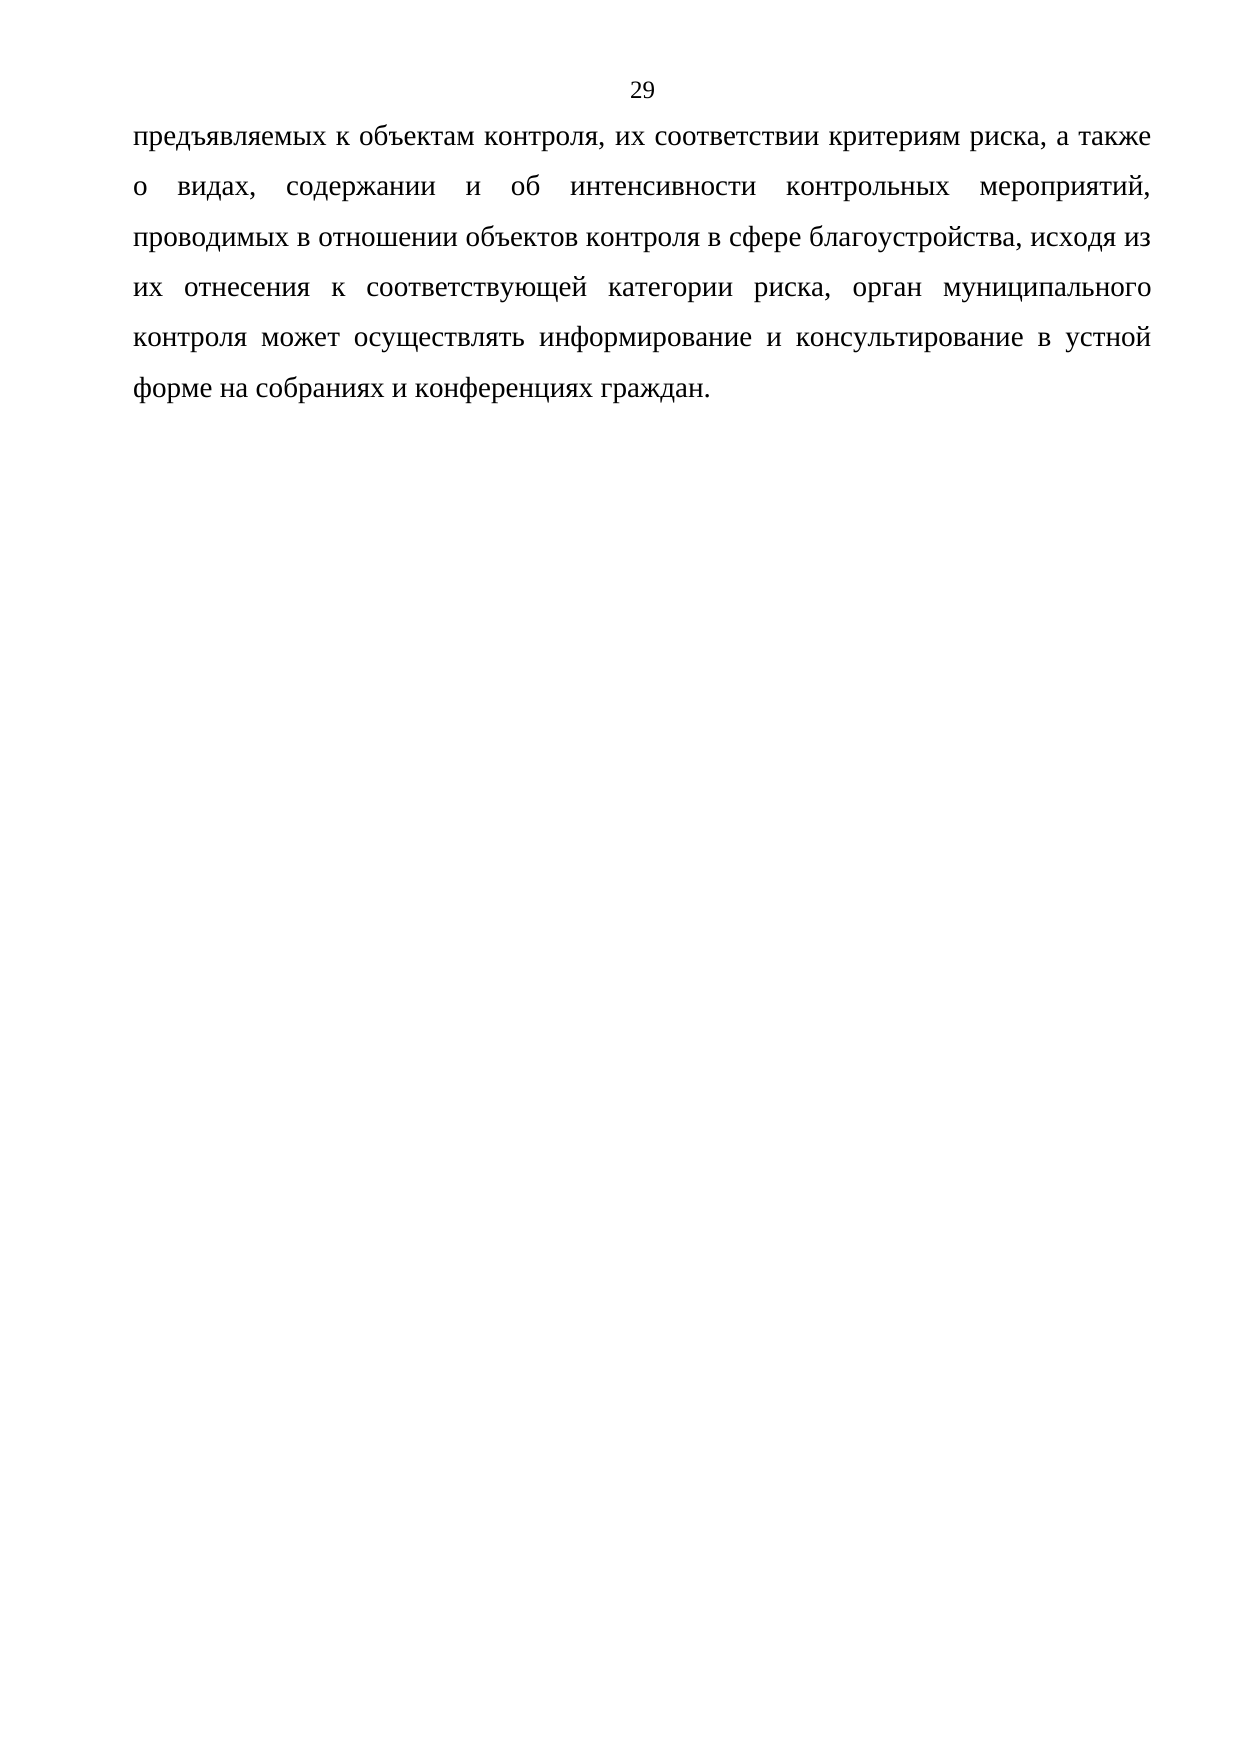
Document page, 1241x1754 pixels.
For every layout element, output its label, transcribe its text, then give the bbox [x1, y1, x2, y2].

title предъявляемых к объектам контроля, их соответствии критериям риска, а также о видах, содержании и об интенсивности контрольных мероприятий, проводимых в отношении объектов контроля в сфере благоустройства, исходя из их отнесения к соответствующей категории риска, орган муниципального контроля может осуществлять информирование и консультирование в устной форме на собраниях и конференциях граждан. [133, 118, 1152, 403]
